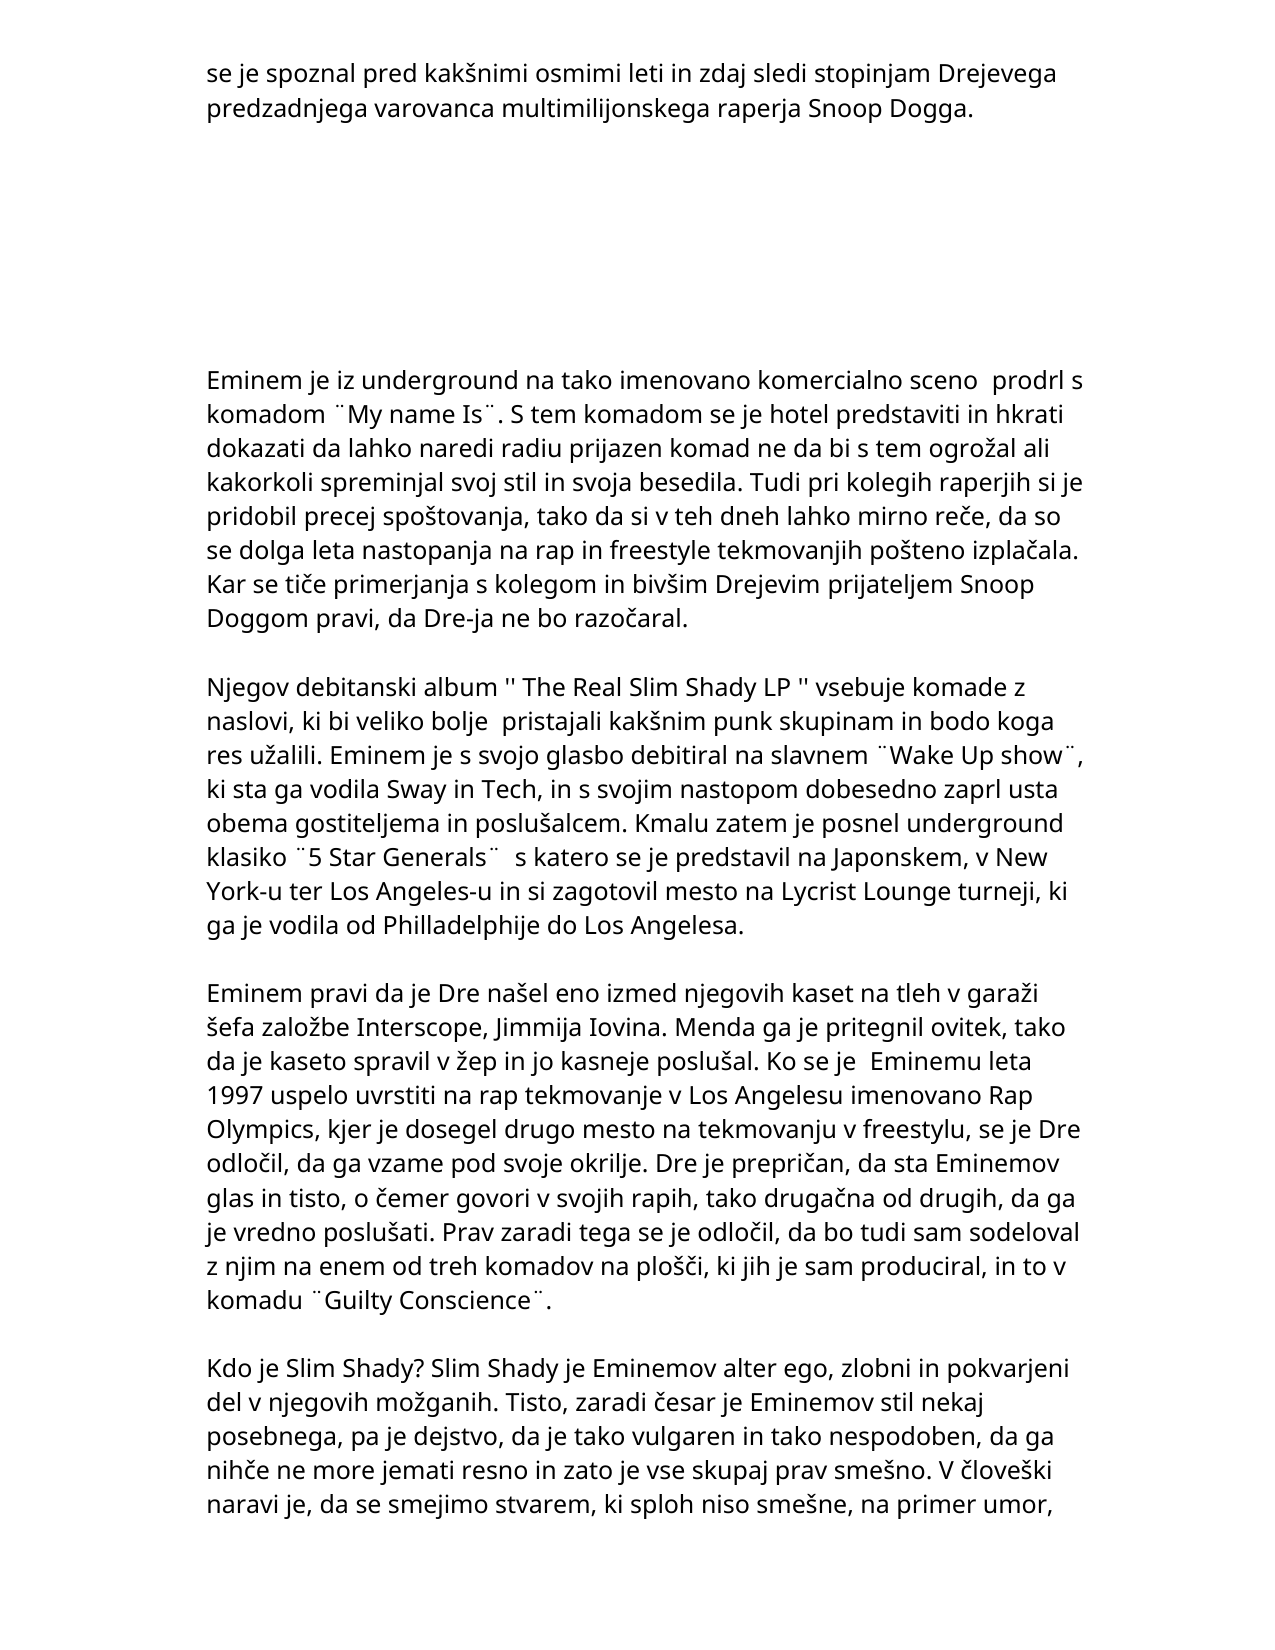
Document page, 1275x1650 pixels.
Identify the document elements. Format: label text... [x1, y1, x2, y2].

text Eminem je iz underground na tako imenovano komercialno sceno prodrl s komadom ¨My name Is¨. S tem komadom se je hotel predstaviti in hkrati dokazati da lahko naredi radiu prijazen komad ne da bi s tem ogrožal ali kakorkoli spreminjal svoj stil in svoja besedila. Tudi pri kolegih raperjih si je pridobil precej spoštovanja, tako da si v teh dneh lahko mirno reče, da so se dolga leta nastopanja na rap in freestyle tekmovanjih pošteno izplačala. Kar se tiče primerjanja s kolegom in bivšim Drejevim prijateljem Snoop Doggom pravi, da Dre-ja ne bo razočaral. [206, 363, 1087, 635]
text Njegov debitanski album '' The Real Slim Shady LP '' vsebuje komade z naslovi, ki bi veliko bolje pristajali kakšnim punk skupinam in bodo koga res užalili. Eminem je s svojo glasbo debitiral na slavnem ¨Wake Up show¨, ki sta ga vodila Sway in Tech, in s svojim nastopom dobesedno zaprl usta obema gostiteljema in poslušalcem. Kmalu zatem je posnel underground klasiko ¨5 Star Generals¨ s katero se je predstavil na Japonskem, v New York-u ter Los Angeles-u in si zagotovil mesto na Lycrist Lounge turneji, ki ga je vodila od Philladelphije do Los Angelesa. [206, 669, 1087, 942]
text se je spoznal pred kakšnimi osmimi leti in zdaj sledi stopinjam Drejevega predzadnjega varovanca multimilijonskega raperja Snoop Dogga. [206, 56, 1087, 124]
text Eminem pravi da je Dre našel eno izmed njegovih kaset na tleh v garaži šefa založbe Interscope, Jimmija Iovina. Menda ga je pritegnil ovitek, tako da je kaseto spravil v žep in jo kasneje poslušal. Ko se je Eminemu leta 1997 uspelo uvrstiti na rap tekmovanje v Los Angelesu imenovano Rap Olympics, kjer je dosegel drugo mesto na tekmovanju v freestylu, se je Dre odločil, da ga vzame pod svoje okrilje. Dre je prepričan, da sta Eminemov glas in tisto, o čemer govori v svojih rapih, tako drugačna od drugih, da ga je vredno poslušati. Prav zaradi tega se je odločil, da bo tudi sam sodeloval z njim na enem od treh komadov na plošči, ki jih je sam produciral, in to v komadu ¨Guilty Conscience¨. [206, 976, 1087, 1316]
text Kdo je Slim Shady? Slim Shady je Eminemov alter ego, zlobni in pokvarjeni del v njegovih možganih. Tisto, zaradi česar je Eminemov stil nekaj posebnega, pa je dejstvo, da je tako vulgaren in tako nespodoben, da ga nihče ne more jemati resno in zato je vse skupaj prav smešno. V človeški naravi je, da se smejimo stvarem, ki sploh niso smešne, na primer umor, [206, 1351, 1087, 1521]
